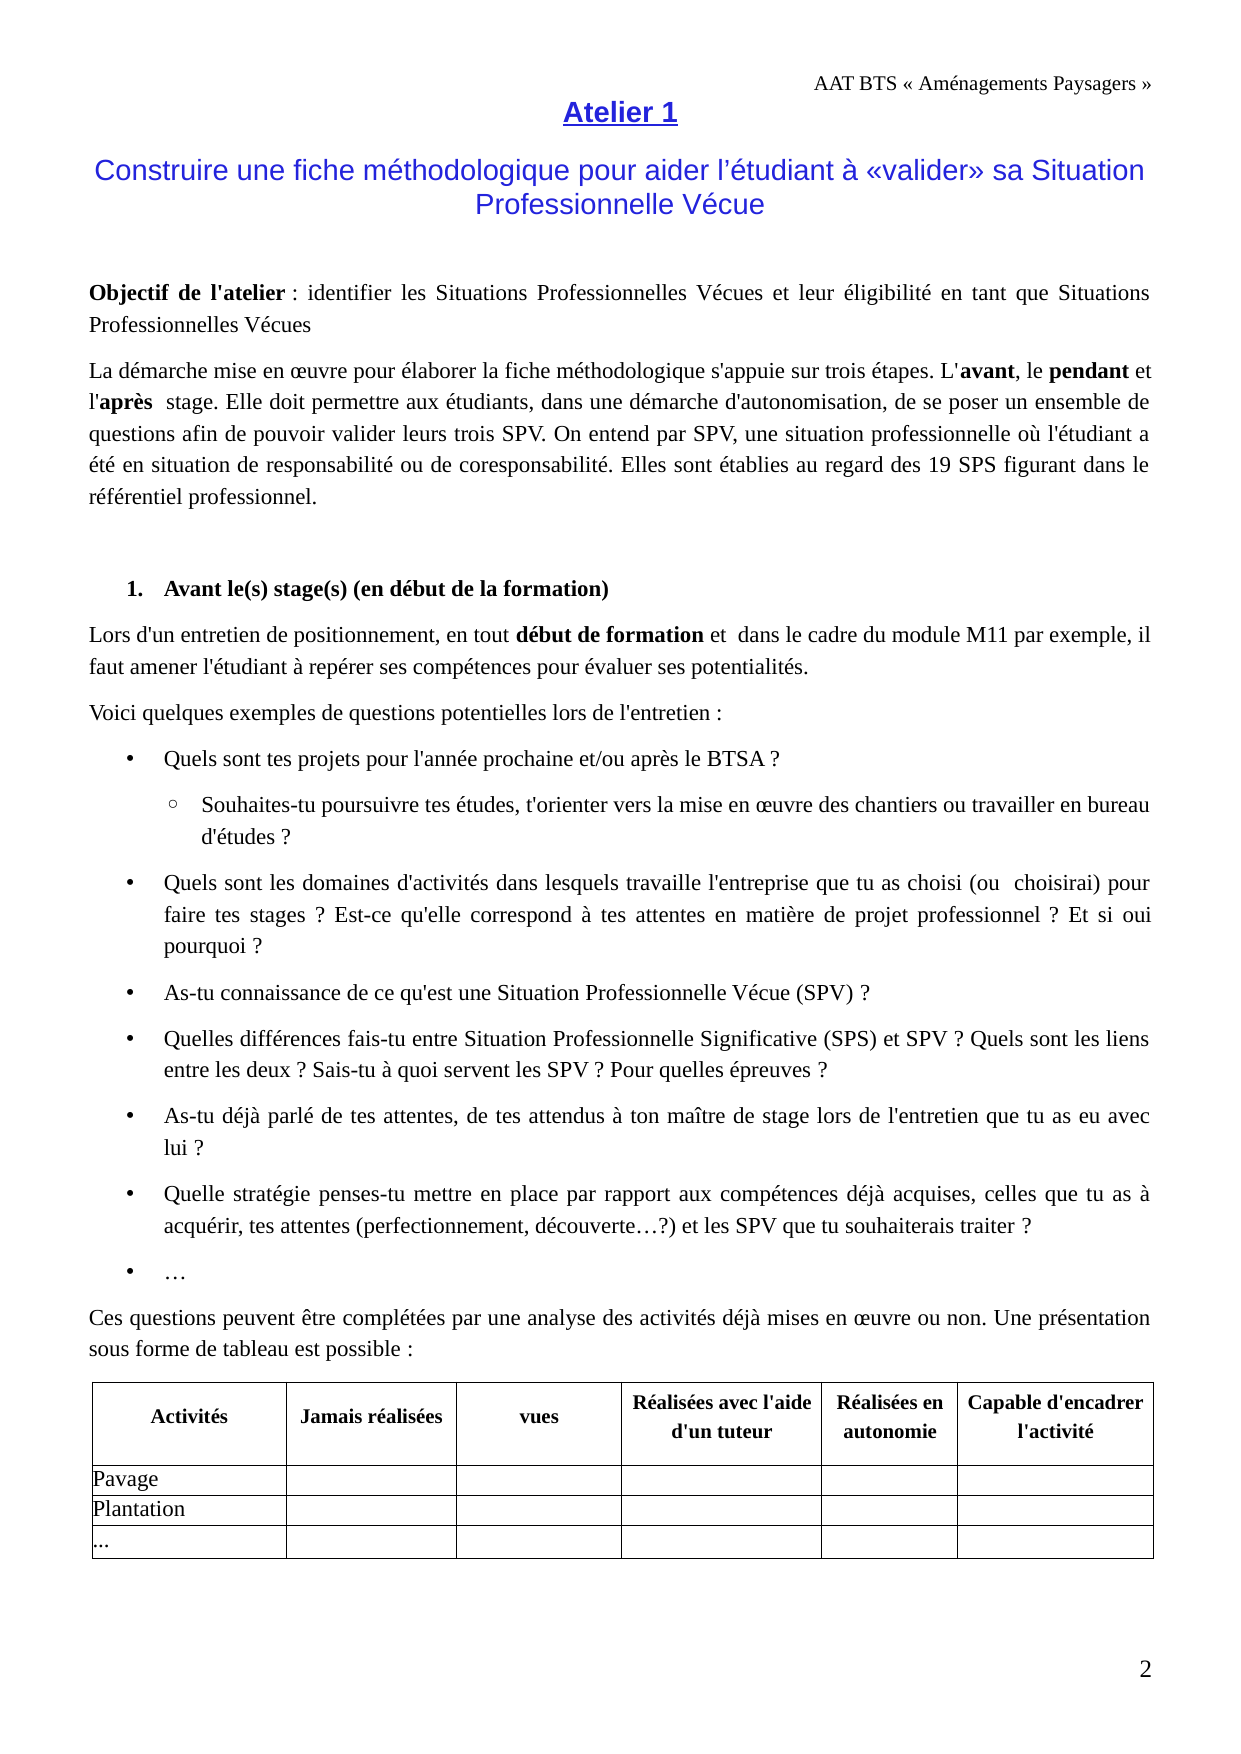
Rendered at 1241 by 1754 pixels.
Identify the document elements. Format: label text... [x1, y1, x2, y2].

list Avant le(s) stage(s) (en début de la formation) [126, 575, 1152, 602]
table_header Réalisées avec l'aide d'un tuteur [622, 1383, 821, 1464]
table_cell [457, 1526, 621, 1558]
subtitle Atelier 1 [88, 95, 1152, 128]
table_cell [287, 1466, 456, 1494]
table_cell [822, 1466, 957, 1494]
table_header Activités [93, 1383, 286, 1464]
text Objectif de l'atelier : identifier les Situations Professionnelles Vécues et leur éligibilité en tant que Situations Professionnelles Vécues [88, 279, 1152, 337]
table_cell [622, 1496, 821, 1525]
table_cell [822, 1526, 957, 1558]
text Lors d'un entretien de positionnement, en tout début de formation et dans le cadre du module M11 par exemple, il faut amener l'étudiant à repérer ses compétences pour évaluer ses potentialités. [88, 622, 1152, 679]
table_cell [822, 1496, 957, 1525]
list Souhaites-tu poursuivre tes études, t'orienter vers la mise en œuvre des chantiers ou travailler en bureau d'études ? [163, 792, 1152, 849]
text Voici quelques exemples de questions potentielles lors de l'entretien : [88, 699, 1152, 726]
table_header Réalisées en autonomie [822, 1383, 957, 1464]
table_cell Plantation [93, 1496, 286, 1525]
table_cell ... [93, 1526, 286, 1558]
table_cell [958, 1466, 1153, 1494]
table_header Capable d'encadrer l'activité [958, 1383, 1153, 1464]
table_cell [287, 1526, 456, 1558]
table_cell [958, 1496, 1153, 1525]
list Quelle stratégie penses-tu mettre en place par rapport aux compétences déjà acquises, celles que tu as à acquérir, tes attentes (perfectionnement, découverte…?) et les SPV que tu souhaiterais traiter ? [126, 1180, 1152, 1238]
table_cell [457, 1496, 621, 1525]
text La démarche mise en œuvre pour élaborer la fiche méthodologique s'appuie sur trois étapes. L'avant, le pendant et l'après stage. Elle doit permettre aux étudiants, dans une démarche d'autonomisation, de se poser un ensemble de questions afin de pouvoir valider leurs trois SPV. On entend par SPV, une situation professionnelle où l'étudiant a été en situation de responsabilité ou de coresponsabilité. Elles sont établies au regard des 19 SPS figurant dans le référentiel professionnel. [88, 357, 1152, 509]
subtitle Construire une fiche méthodologique pour aider l’étudiant à «valider» sa Situation Professionnelle Vécue [88, 153, 1152, 221]
text Ces questions peuvent être complétées par une analyse des activités déjà mises en œuvre ou non. Une présentation sous forme de tableau est possible : [88, 1304, 1152, 1362]
table_cell [622, 1466, 821, 1494]
table_cell [287, 1496, 456, 1525]
table_cell [622, 1526, 821, 1558]
table_cell Pavage [93, 1466, 286, 1494]
list Quels sont tes projets pour l'année prochaine et/ou après le BTSA ? [126, 745, 1152, 772]
list As-tu connaissance de ce qu'est une Situation Professionnelle Vécue (SPV) ? [126, 978, 1152, 1005]
list Quelles différences fais-tu entre Situation Professionnelle Significative (SPS) et SPV ? Quels sont les liens entre les deux ? Sais-tu à quoi servent les SPV ? Pour quelles épreuves ? [126, 1025, 1152, 1083]
table_cell [457, 1466, 621, 1494]
table_header Jamais réalisées [287, 1383, 456, 1464]
table_header vues [457, 1383, 621, 1464]
list Quels sont les domaines d'activités dans lesquels travaille l'entreprise que tu as choisi (ou choisirai) pour faire tes stages ? Est-ce qu'elle correspond à tes attentes en matière de projet professionnel ? Et si oui pourquoi ? [126, 869, 1152, 959]
list As-tu déjà parlé de tes attentes, de tes attendus à ton maître de stage lors de l'entretien que tu as eu avec lui ? [126, 1102, 1152, 1160]
table_cell [958, 1526, 1153, 1558]
list … [126, 1258, 1152, 1284]
